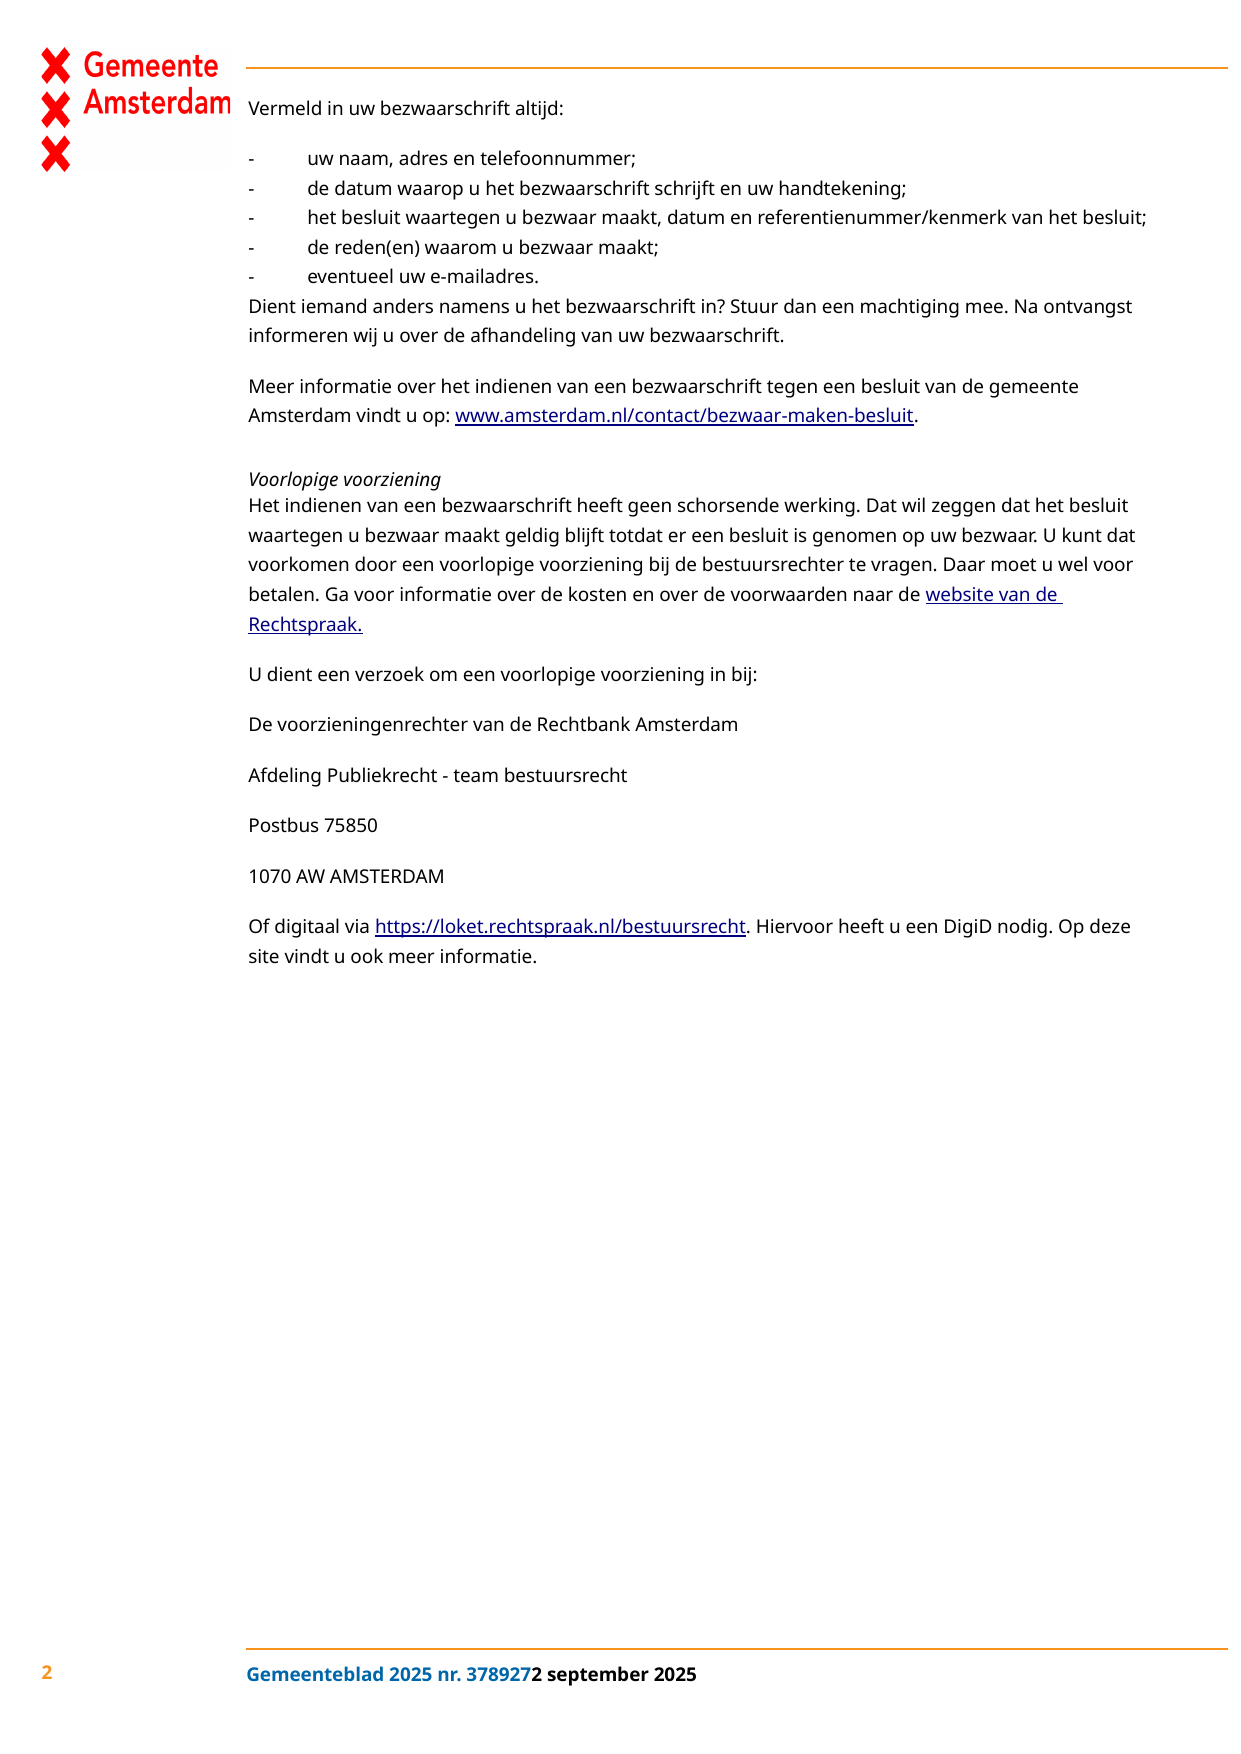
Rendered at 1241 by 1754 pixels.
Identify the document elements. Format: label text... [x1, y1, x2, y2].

text Meer informatie over het indienen van een bezwaarschrift tegen een besluit van de gemeente Amsterdam vindt u op: www.amsterdam.nl/contact/bezwaar-maken-besluit. [248, 373, 1152, 428]
text De voorzieningenrechter van de Rechtbank Amsterdam [248, 712, 1152, 737]
text Het indienen van een bezwaarschrift heeft geen schorsende werking. Dat wil zeggen dat het besluit waartegen u bezwaar maakt geldig blijft totdat er een besluit is genomen op uw bezwaar. U kunt dat voorkomen door een voorlopige voorziening bij de bestuursrechter te vragen. Daar moet u wel voor betalen. Ga voor informatie over de kosten en over de voorwaarden naar de website van de Rechtspraak. [248, 492, 1152, 636]
text Of digitaal via https://loket.rechtspraak.nl/bestuursrecht. Hiervoor heeft u een DigiD nodig. Op deze site vindt u ook meer informatie. [248, 913, 1152, 968]
text U dient een verzoek om een voorlopige voorziening in bij: [248, 661, 1152, 687]
text Afdeling Publiekrecht - team bestuursrecht [248, 762, 1152, 788]
text Voorlopige voorziening [248, 467, 1152, 492]
text Vermeld in uw bezwaarschrift altijd: [248, 95, 1152, 121]
list het besluit waartegen u bezwaar maakt, datum en referentienummer/kenmerk van het besluit; [248, 204, 1152, 230]
text Postbus 75850 [248, 812, 1152, 838]
text Dient iemand anders namens u het bezwaarschrift in? Stuur dan een machtiging mee. Na ontvangst informeren wij u over de afhandeling van uw bezwaarschrift. [248, 293, 1152, 348]
picture [41, 47, 231, 172]
list uw naam, adres en telefoonnummer; [248, 145, 1152, 171]
list de reden(en) waarom u bezwaar maakt; [248, 234, 1152, 260]
list de datum waarop u het bezwaarschrift schrijft en uw handtekening; [248, 175, 1152, 201]
list eventueel uw e-mailadres. [248, 263, 1152, 289]
text 1070 AW AMSTERDAM [248, 863, 1152, 888]
